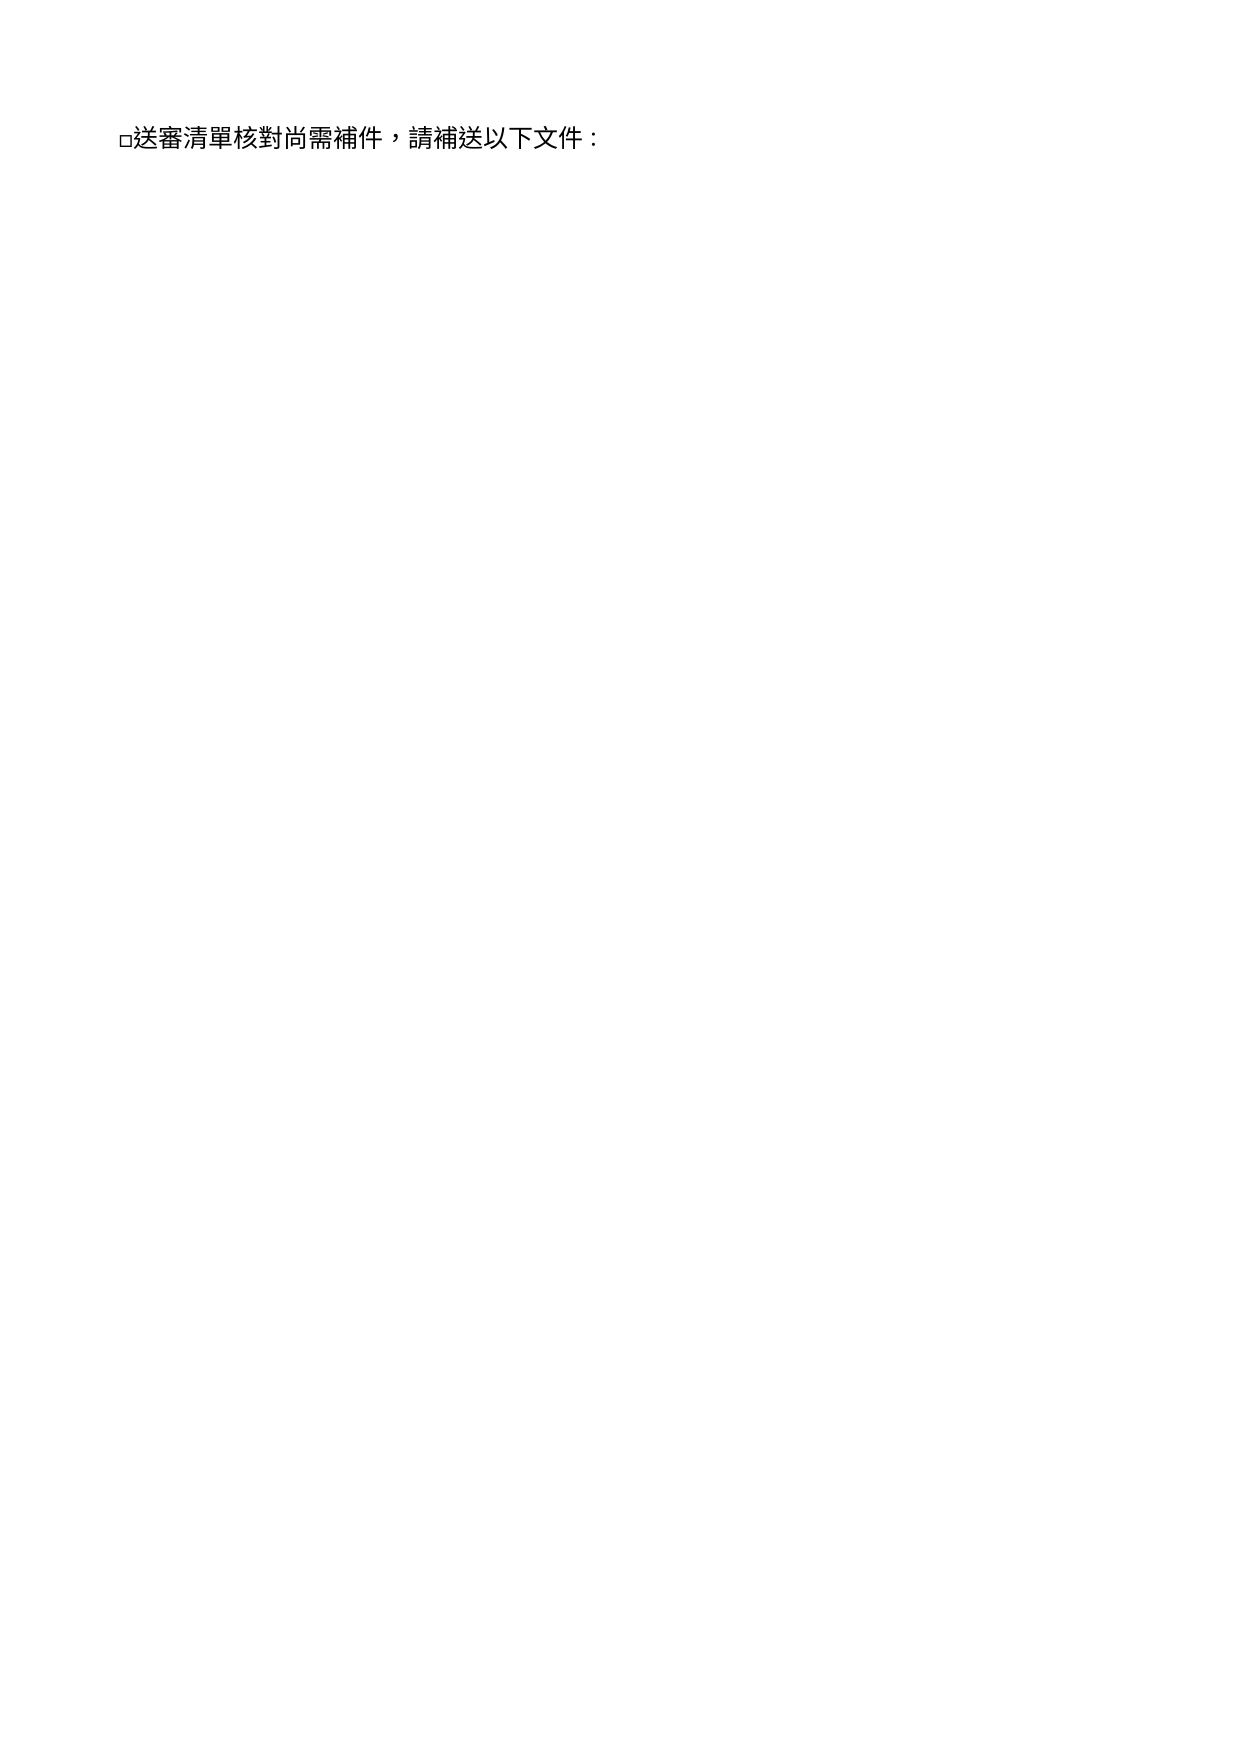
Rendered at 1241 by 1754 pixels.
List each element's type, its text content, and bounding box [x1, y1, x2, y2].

text □送審清單核對尚需補件，請補送以下文件： [118, 118, 1122, 154]
